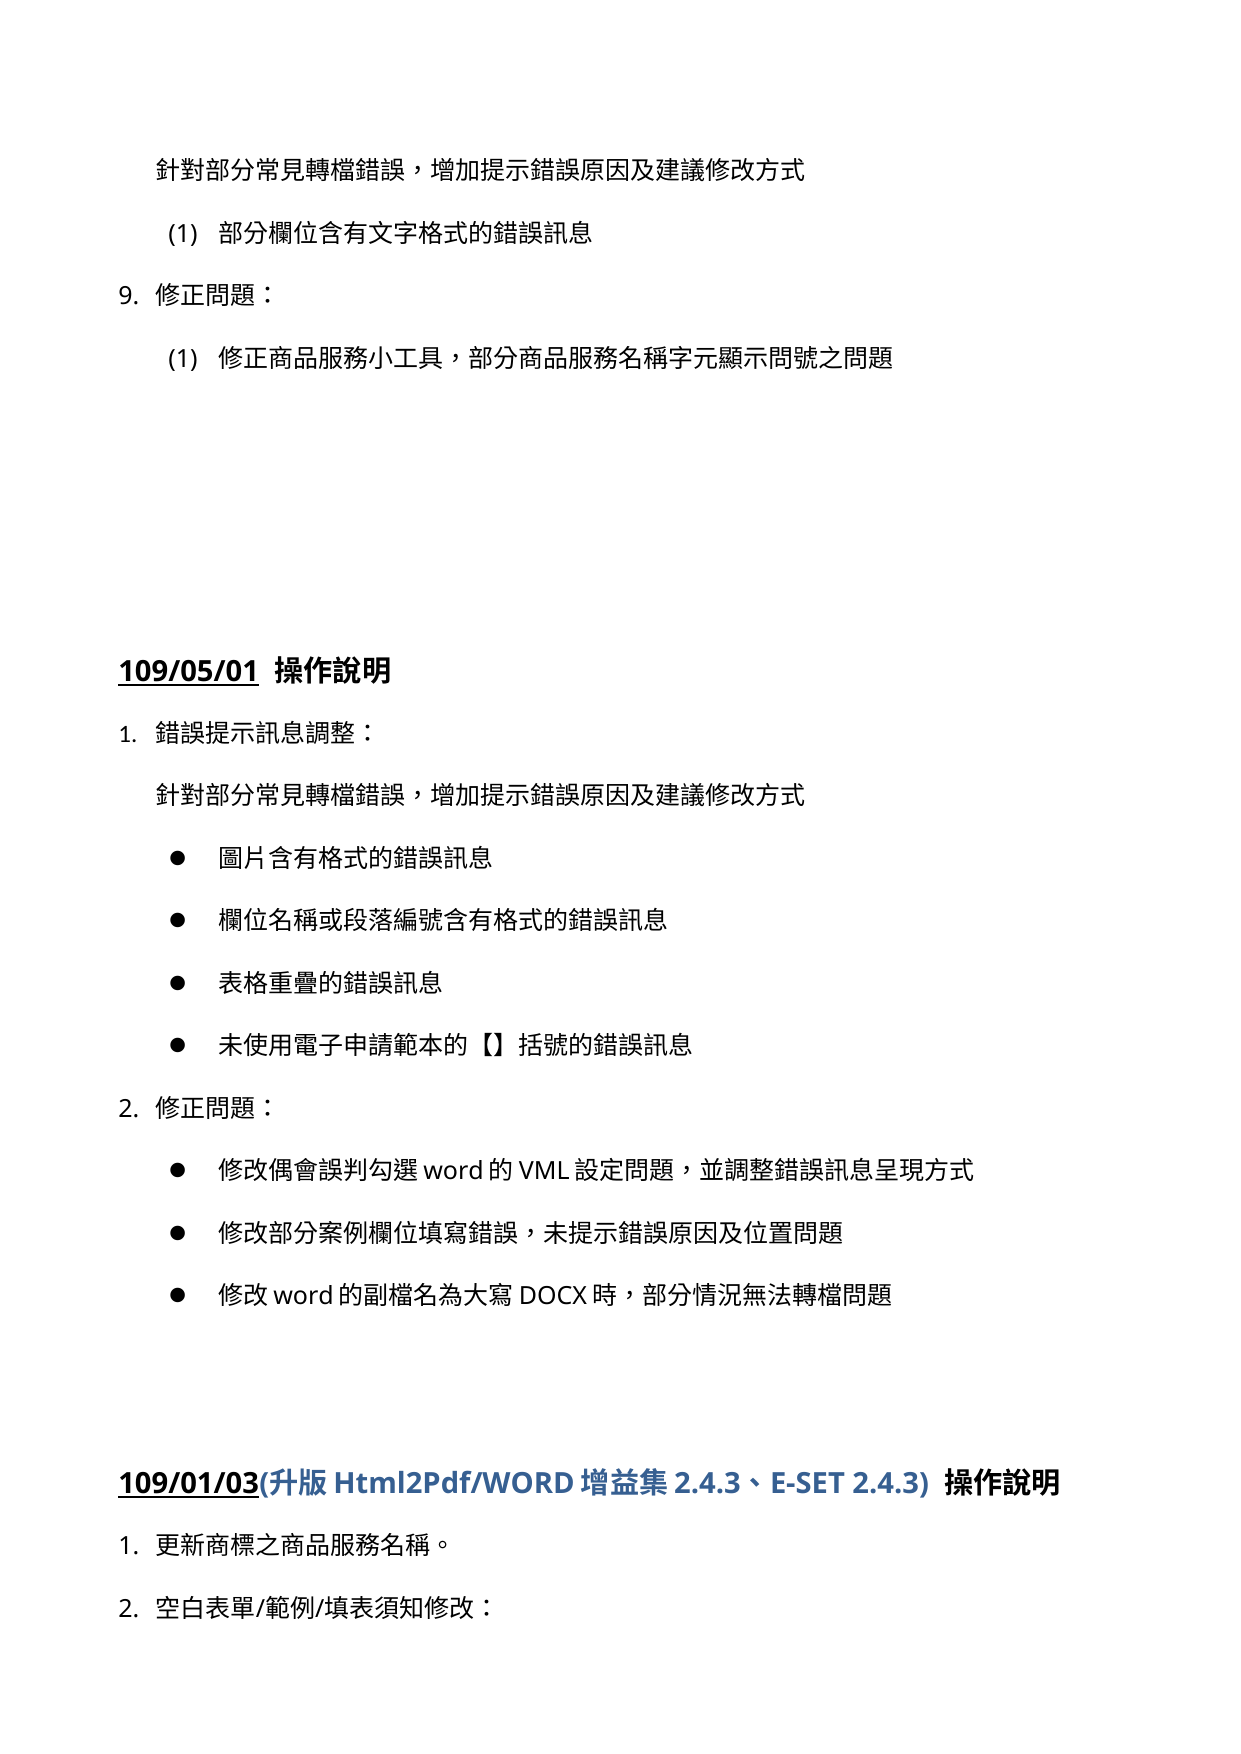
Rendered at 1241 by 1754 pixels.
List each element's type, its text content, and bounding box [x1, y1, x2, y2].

list 更新商標之商品服務名稱。 [118, 1502, 1122, 1564]
list 欄位名稱或段落編號含有格式的錯誤訊息 [168, 877, 1122, 939]
list 修正問題： [118, 1064, 1122, 1127]
list 修正商品服務小工具，部分商品服務名稱字元顯示問號之問題 [168, 314, 1122, 377]
list 空白表單/範例/填表須知修改： [118, 1564, 1122, 1627]
list 修正問題： [118, 252, 1122, 314]
text 109/01/03(升版Html2Pdf/WORD增益集2.4.3、E-SET 2.4.3) 操作說明 [118, 1439, 1122, 1502]
list 錯誤提示訊息調整： 針對部分常見轉檔錯誤，增加提示錯誤原因及建議修改方式 [118, 689, 1122, 814]
list 修改偶會誤判勾選word的VML設定問題，並調整錯誤訊息呈現方式 [168, 1127, 1122, 1189]
list 圖片含有格式的錯誤訊息 [168, 814, 1122, 877]
list 修改word的副檔名為大寫DOCX時，部分情況無法轉檔問題 [168, 1252, 1122, 1314]
text 109/05/01 操作說明 [118, 627, 1122, 689]
list 部分欄位含有文字格式的錯誤訊息 [168, 189, 1122, 252]
text 針對部分常見轉檔錯誤，增加提示錯誤原因及建議修改方式 [156, 127, 1122, 189]
list 修改部分案例欄位填寫錯誤，未提示錯誤原因及位置問題 [168, 1189, 1122, 1252]
list 表格重疊的錯誤訊息 [168, 939, 1122, 1002]
list 未使用電子申請範本的【】括號的錯誤訊息 [168, 1002, 1122, 1064]
